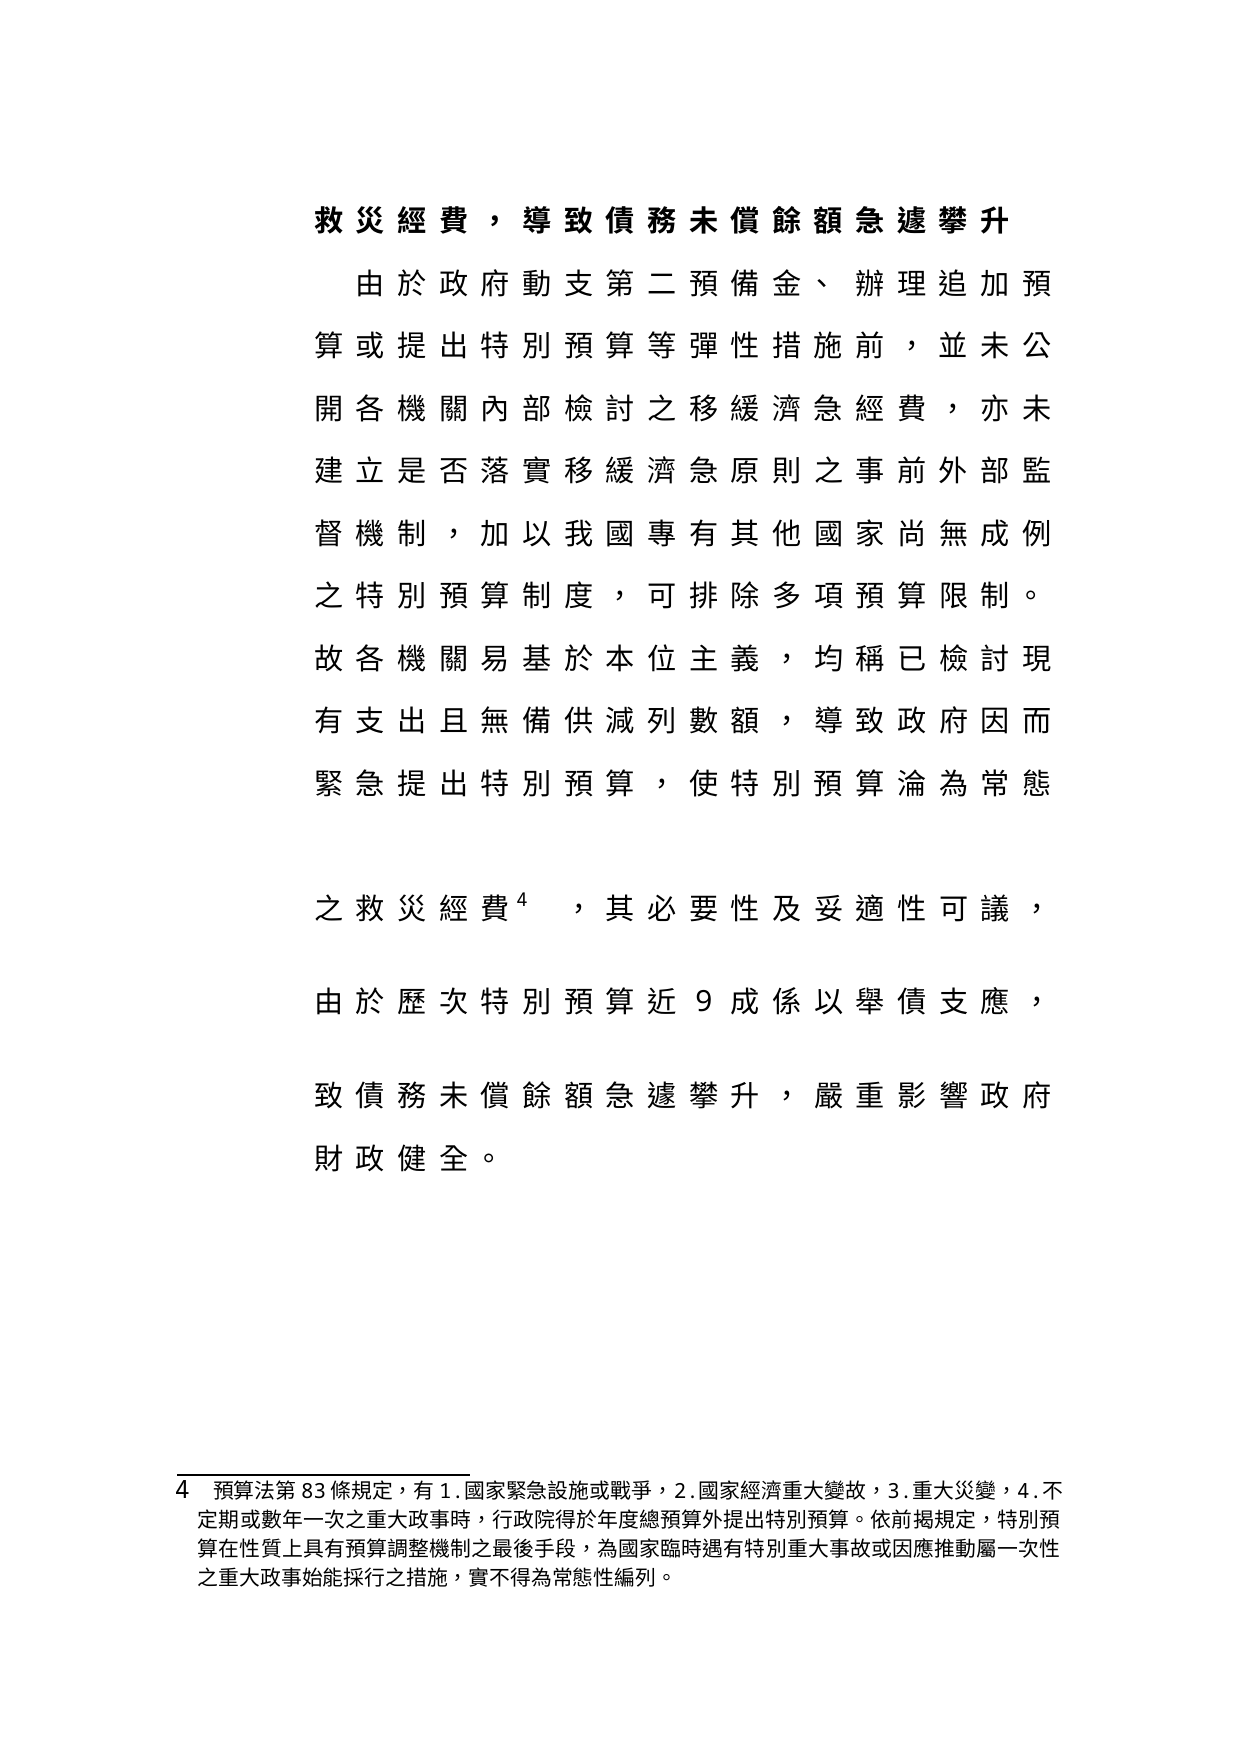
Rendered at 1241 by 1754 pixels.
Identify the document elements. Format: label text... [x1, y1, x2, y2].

text 由於政府動支第二預備金、辦理追加預算或提出特別預算等彈性措施前，並未公開各機關內部檢討之移緩濟急經費，亦未建立是否落實移緩濟急原則之事前外部監督機制，加以我國專有其他國家尚無成例之特別預算制度，可排除多項預算限制。故各機關易基於本位主義，均稱已檢討現有支出且無備供減列數額，導致政府因而緊急提出特別預算，使特別預算淪為常態之救災經費，其必要性及妥適性可議，由於歷次特別預算近9成係以舉債支應，致債務未償餘額急遽攀升，嚴重影響政府財政健全。 [271, 240, 1058, 1177]
text (三)未建立移緩濟急之事前外部監督機制，易使特別預算淪為常態，且多以舉債支應救災經費，導致債務未償餘額急遽攀升 [242, 177, 1058, 240]
text 預算法第83條規定，有1.國家緊急設施或戰爭，2.國家經濟重大變故，3.重大災變，4.不定期或數年一次之重大政事時，行政院得於年度總預算外提出特別預算。依前揭規定，特別預算在性質上具有預算調整機制之最後手段，為國家臨時遇有特別重大事故或因應推動屬一次性之重大政事始能採行之措施，實不得為常態性編列。 [174, 1475, 1063, 1592]
